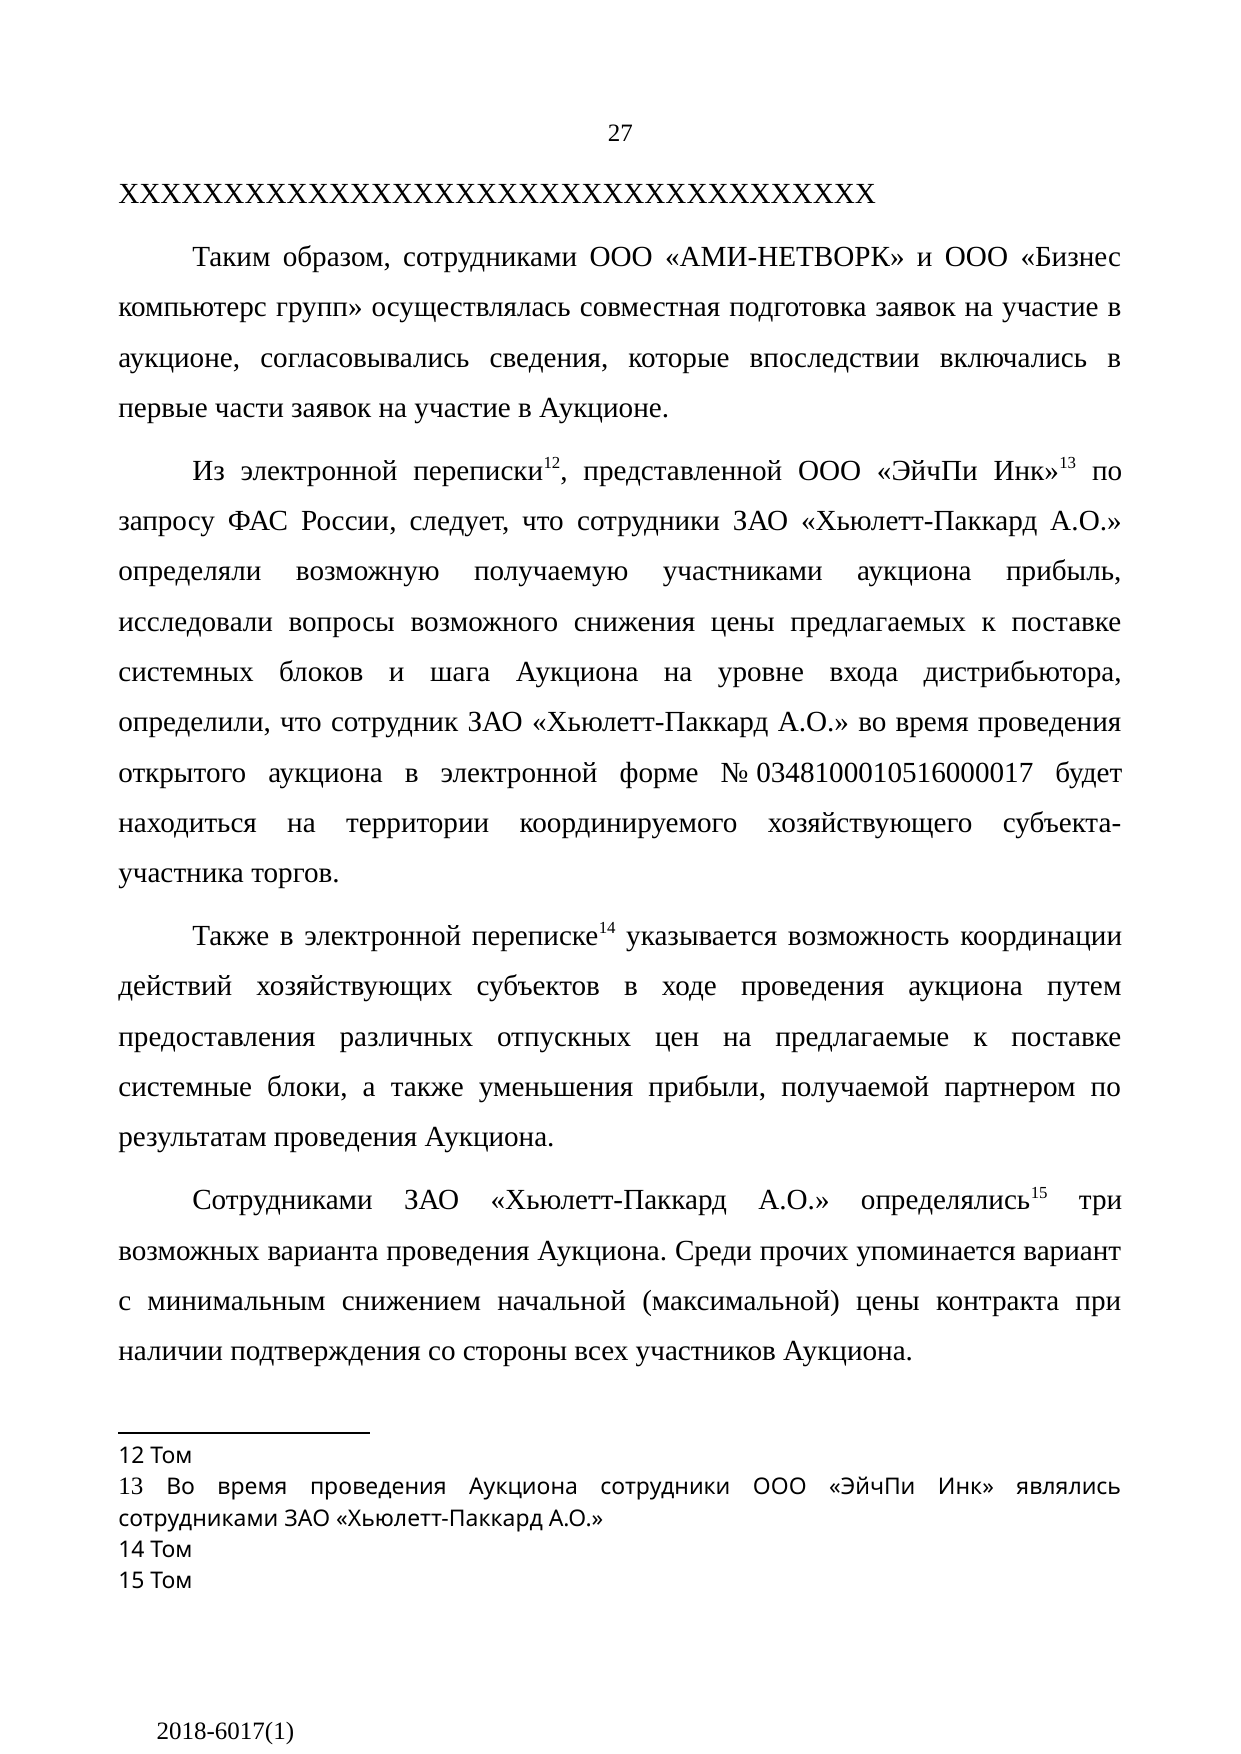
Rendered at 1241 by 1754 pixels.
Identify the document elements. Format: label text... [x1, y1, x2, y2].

text Том [118, 1533, 1122, 1564]
text Таким образом, сотрудниками ООО «АМИ-НЕТВОРК» и ООО «Бизнес компьютерс групп» осуществлялась совместная подготовка заявок на участие в аукционе, согласовывались сведения, которые впоследствии включались в первые части заявок на участие в Аукционе. [118, 239, 1122, 424]
text Том [118, 1439, 1122, 1470]
text Из электронной переписки, представленной ООО «ЭйчПи Инк» по запросу ФАС России, следует, что сотрудники ЗАО «Хьюлетт-Паккард А.О.» определяли возможную получаемую участниками аукциона прибыль, исследовали вопросы возможного снижения цены предлагаемых к поставке системных блоков и шага Аукциона на уровне входа дистрибьютора, определили, что сотрудник ЗАО «Хьюлетт-Паккард А.О.» во время проведения открытого аукциона в электронной форме № 0348100010516000017 будет находиться на территории координируемого хозяйствующего субъекта-участника торгов. [118, 453, 1122, 889]
text Во время проведения Аукциона сотрудники ООО «ЭйчПи Инк» являлись сотрудниками ЗАО «Хьюлетт-Паккард А.О.» [118, 1470, 1122, 1533]
text Также в электронной переписке указывается возможность координации действий хозяйствующих субъектов в ходе проведения аукциона путем предоставления различных отпускных цен на предлагаемые к поставке системные блоки, а также уменьшения прибыли, получаемой партнером по результатам проведения Аукциона. [118, 918, 1122, 1153]
text Том [118, 1564, 1122, 1595]
text Сотрудниками ЗАО «Хьюлетт-Паккард А.О.» определялись три возможных варианта проведения Аукциона. Среди прочих упоминается вариант с минимальным снижением начальной (максимальной) цены контракта при наличии подтверждения со стороны всех участников Аукциона. [118, 1182, 1122, 1367]
text XXXXXXXXXXXXXXXXXXXXXXXXXXXXXXXXXXXX [118, 176, 1122, 210]
